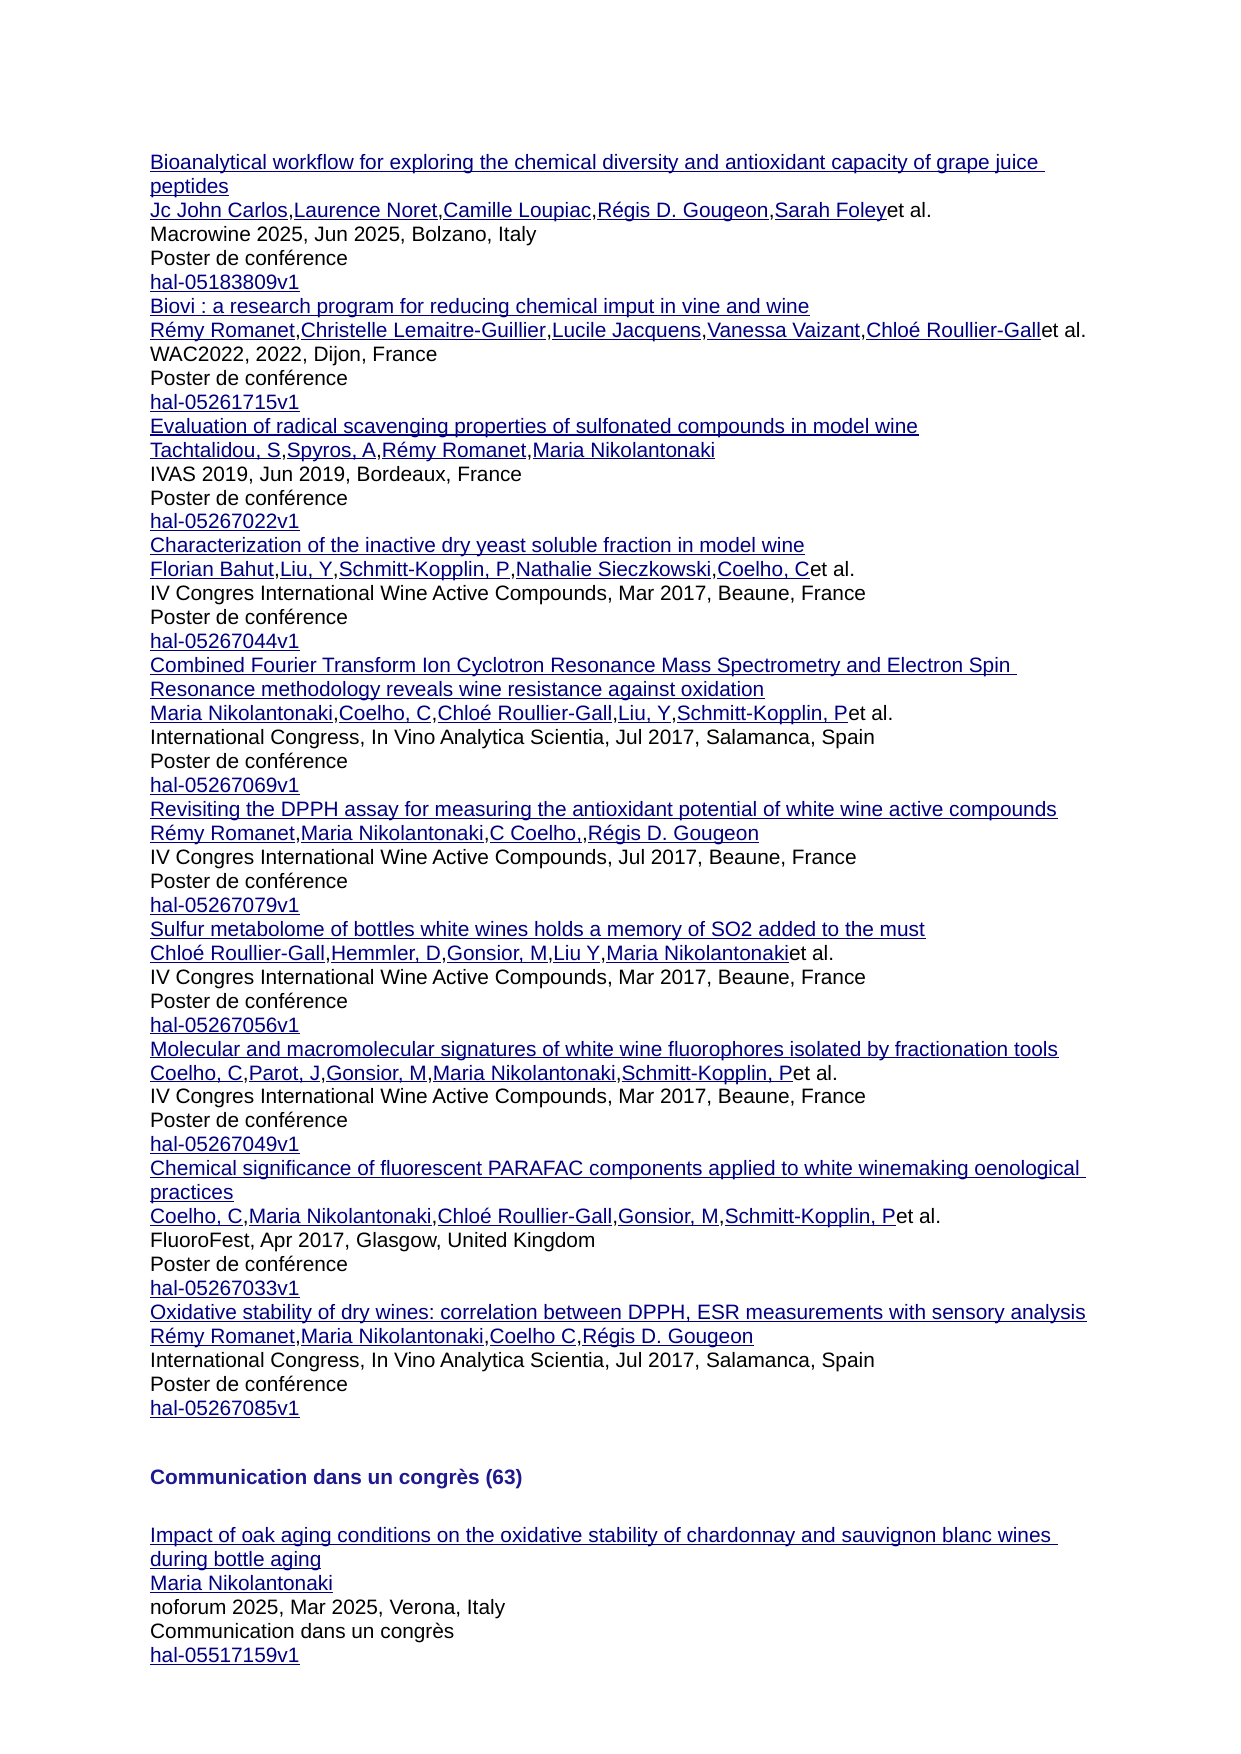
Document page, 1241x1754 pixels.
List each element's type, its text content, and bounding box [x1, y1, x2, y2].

table_cell Molecular and macromolecular signatures of white wine fluorophores isolated by fractionation tools Coelho, C,Parot, J,Gonsior, M,Maria Nikolantonaki,Schmitt-Kopplin, Pet al. IV Congres International Wine Active Compounds, Mar 2017, Beaune, France Poster de conférence hal-05267049v1 [150, 1036, 1090, 1156]
table_cell Sulfur metabolome of bottles white wines holds a memory of SO2 added to the must Chloé Roullier-Gall,Hemmler, D,Gonsior, M,Liu Y,Maria Nikolantonakiet al. IV Congres International Wine Active Compounds, Mar 2017, Beaune, France Poster de conférence hal-05267056v1 [150, 917, 1090, 1036]
table_cell Characterization of the inactive dry yeast soluble fraction in model wine Florian Bahut,Liu, Y,Schmitt-Kopplin, P,Nathalie Sieczkowski,Coelho, Cet al. IV Congres International Wine Active Compounds, Mar 2017, Beaune, France Poster de conférence hal-05267044v1 [150, 533, 1090, 653]
table_cell Bioanalytical workflow for exploring the chemical diversity and antioxidant capacity of grape juice peptides Jc John Carlos,Laurence Noret,Camille Loupiac,Régis D. Gougeon,Sarah Foleyet al. Macrowine 2025, Jun 2025, Bolzano, Italy Poster de conférence hal-05183809v1 [150, 150, 1090, 294]
subtitle Communication dans un congrès (63) [150, 1464, 1090, 1488]
table_cell Biovi : a research program for reducing chemical imput in vine and wine Rémy Romanet,Christelle Lemaitre-Guillier,Lucile Jacquens,Vanessa Vaizant,Chloé Roullier-Gallet al. WAC2022, 2022, Dijon, France Poster de conférence hal-05261715v1 [150, 294, 1090, 413]
table_cell Evaluation of radical scavenging properties of sulfonated compounds in model wine Tachtalidou, S,Spyros, A,Rémy Romanet,Maria Nikolantonaki IVAS 2019, Jun 2019, Bordeaux, France Poster de conférence hal-05267022v1 [150, 414, 1090, 533]
table_cell Combined Fourier Transform Ion Cyclotron Resonance Mass Spectrometry and Electron Spin Resonance methodology reveals wine resistance against oxidation Maria Nikolantonaki,Coelho, C,Chloé Roullier-Gall,Liu, Y,Schmitt-Kopplin, Pet al. International Congress, In Vino Analytica Scientia, Jul 2017, Salamanca, Spain Poster de conférence hal-05267069v1 [150, 653, 1090, 797]
table_header Impact of oak aging conditions on the oxidative stability of chardonnay and sauvignon blanc wines during bottle aging Maria Nikolantonaki noforum 2025, Mar 2025, Verona, Italy Communication dans un congrès hal-05517159v1 [150, 1523, 1090, 1667]
table_cell Chemical significance of fluorescent PARAFAC components applied to white winemaking oenological practices Coelho, C,Maria Nikolantonaki,Chloé Roullier-Gall,Gonsior, M,Schmitt-Kopplin, Pet al. FluoroFest, Apr 2017, Glasgow, United Kingdom Poster de conférence hal-05267033v1 [150, 1156, 1090, 1300]
table_cell Oxidative stability of dry wines: correlation between DPPH, ESR measurements with sensory analysis Rémy Romanet,Maria Nikolantonaki,Coelho C,Régis D. Gougeon International Congress, In Vino Analytica Scientia, Jul 2017, Salamanca, Spain Poster de conférence hal-05267085v1 [150, 1300, 1090, 1420]
table_cell Revisiting the DPPH assay for measuring the antioxidant potential of white wine active compounds Rémy Romanet,Maria Nikolantonaki,C Coelho,,Régis D. Gougeon IV Congres International Wine Active Compounds, Jul 2017, Beaune, France Poster de conférence hal-05267079v1 [150, 797, 1090, 917]
